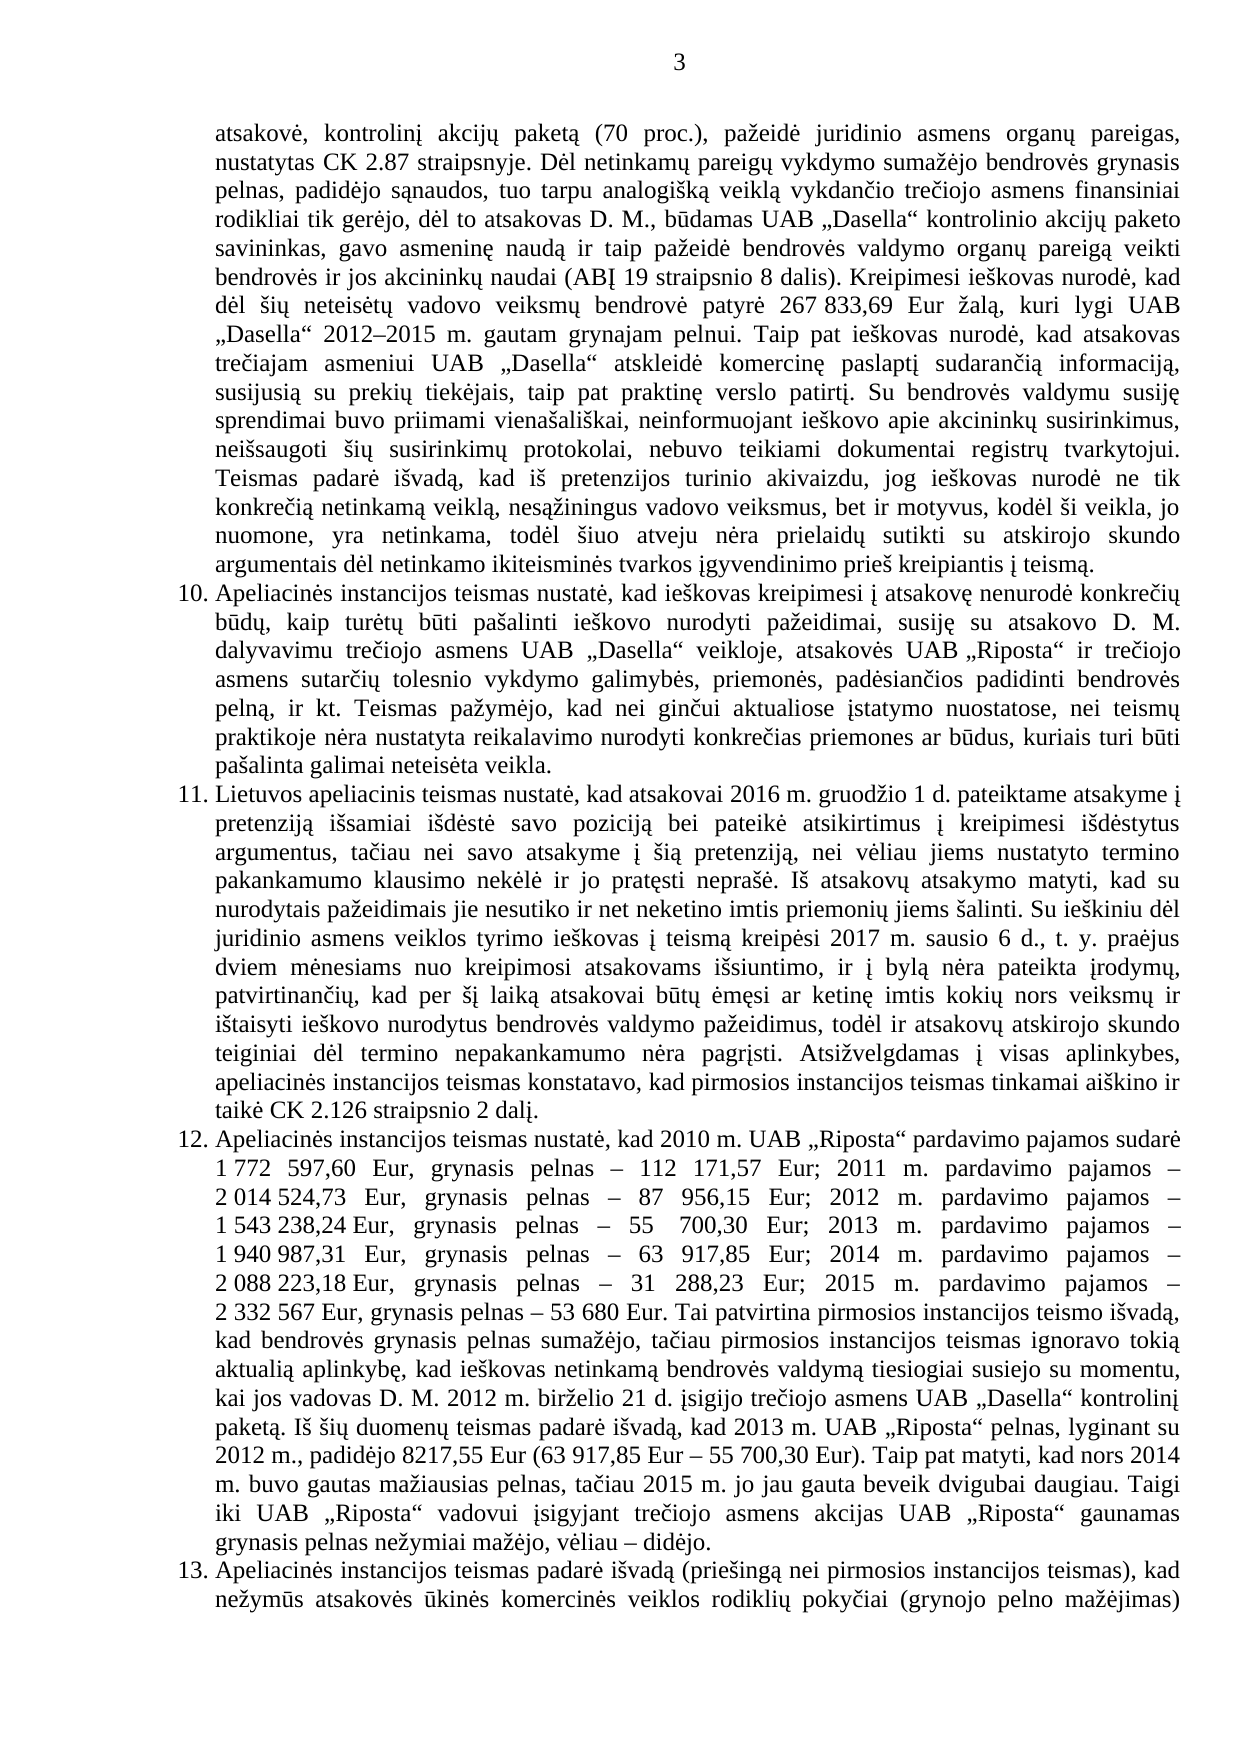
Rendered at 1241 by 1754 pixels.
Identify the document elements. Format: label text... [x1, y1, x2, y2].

text atsakovė, kontrolinį akcijų paketą (70 proc.), pažeidė juridinio asmens organų pareigas, nustatytas CK 2.87 straipsnyje. Dėl netinkamų pareigų vykdymo sumažėjo bendrovės grynasis pelnas, padidėjo sąnaudos, tuo tarpu analogišką veiklą vykdančio trečiojo asmens finansiniai rodikliai tik gerėjo, dėl to atsakovas D. M., būdamas UAB „Dasella“ kontrolinio akcijų paketo savininkas, gavo asmeninę naudą ir taip pažeidė bendrovės valdymo organų pareigą veikti bendrovės ir jos akcininkų naudai (ABĮ 19 straipsnio 8 dalis). Kreipimesi ieškovas nurodė, kad dėl šių neteisėtų vadovo veiksmų bendrovė patyrė 267 833,69 Eur žalą, kuri lygi UAB „Dasella“ 2012–2015 m. gautam grynajam pelnui. Taip pat ieškovas nurodė, kad atsakovas trečiajam asmeniui UAB „Dasella“ atskleidė komercinę paslaptį sudarančią informaciją, susijusią su prekių tiekėjais, taip pat praktinę verslo patirtį. Su bendrovės valdymu susiję sprendimai buvo priimami vienašališkai, neinformuojant ieškovo apie akcininkų susirinkimus, neišsaugoti šių susirinkimų protokolai, nebuvo teikiami dokumentai registrų tvarkytojui. Teismas padarė išvadą, kad iš pretenzijos turinio akivaizdu, jog ieškovas nurodė ne tik konkrečią netinkamą veiklą, nesąžiningus vadovo veiksmus, bet ir motyvus, kodėl ši veikla, jo nuomone, yra netinkama, todėl šiuo atveju nėra prielaidų sutikti su atskirojo skundo argumentais dėl netinkamo ikiteisminės tvarkos įgyvendinimo prieš kreipiantis į teismą. [177, 118, 1181, 578]
text 13. Apeliacinės instancijos teismas padarė išvadą (priešingą nei pirmosios instancijos teismas), kad nežymūs atsakovės ūkinės komercinės veiklos rodiklių pokyčiai (grynojo pelno mažėjimas) [177, 1556, 1181, 1613]
text 10. Apeliacinės instancijos teismas nustatė, kad ieškovas kreipimesi į atsakovę nenurodė konkrečių būdų, kaip turėtų būti pašalinti ieškovo nurodyti pažeidimai, susiję su atsakovo D. M. dalyvavimu trečiojo asmens UAB „Dasella“ veikloje, atsakovės UAB „Riposta“ ir trečiojo asmens sutarčių tolesnio vykdymo galimybės, priemonės, padėsiančios padidinti bendrovės pelną, ir kt. Teismas pažymėjo, kad nei ginčui aktualiose įstatymo nuostatose, nei teismų praktikoje nėra nustatyta reikalavimo nurodyti konkrečias priemones ar būdus, kuriais turi būti pašalinta galimai neteisėta veikla. [177, 578, 1181, 779]
text 11. Lietuvos apeliacinis teismas nustatė, kad atsakovai 2016 m. gruodžio 1 d. pateiktame atsakyme į pretenziją išsamiai išdėstė savo poziciją bei pateikė atsikirtimus į kreipimesi išdėstytus argumentus, tačiau nei savo atsakyme į šią pretenziją, nei vėliau jiems nustatyto termino pakankamumo klausimo nekėlė ir jo pratęsti neprašė. Iš atsakovų atsakymo matyti, kad su nurodytais pažeidimais jie nesutiko ir net neketino imtis priemonių jiems šalinti. Su ieškiniu dėl juridinio asmens veiklos tyrimo ieškovas į teismą kreipėsi 2017 m. sausio 6 d., t. y. praėjus dviem mėnesiams nuo kreipimosi atsakovams išsiuntimo, ir į bylą nėra pateikta įrodymų, patvirtinančių, kad per šį laiką atsakovai būtų ėmęsi ar ketinę imtis kokių nors veiksmų ir ištaisyti ieškovo nurodytus bendrovės valdymo pažeidimus, todėl ir atsakovų atskirojo skundo teiginiai dėl termino nepakankamumo nėra pagrįsti. Atsižvelgdamas į visas aplinkybes, apeliacinės instancijos teismas konstatavo, kad pirmosios instancijos teismas tinkamai aiškino ir taikė CK 2.126 straipsnio 2 dalį. [177, 779, 1181, 1124]
text 12. Apeliacinės instancijos teismas nustatė, kad 2010 m. UAB „Riposta“ pardavimo pajamos sudarė 1 772 597,60 Eur, grynasis pelnas – 112 171,57 Eur; 2011 m. pardavimo pajamos – 2 014 524,73 Eur, grynasis pelnas – 87 956,15 Eur; 2012 m. pardavimo pajamos – 1 543 238,24 Eur, grynasis pelnas – 55 700,30 Eur; 2013 m. pardavimo pajamos – 1 940 987,31 Eur, grynasis pelnas – 63 917,85 Eur; 2014 m. pardavimo pajamos – 2 088 223,18 Eur, grynasis pelnas – 31 288,23 Eur; 2015 m. pardavimo pajamos – 2 332 567 Eur, grynasis pelnas – 53 680 Eur. Tai patvirtina pirmosios instancijos teismo išvadą, kad bendrovės grynasis pelnas sumažėjo, tačiau pirmosios instancijos teismas ignoravo tokią aktualią aplinkybę, kad ieškovas netinkamą bendrovės valdymą tiesiogiai susiejo su momentu, kai jos vadovas D. M. 2012 m. birželio 21 d. įsigijo trečiojo asmens UAB „Dasella“ kontrolinį paketą. Iš šių duomenų teismas padarė išvadą, kad 2013 m. UAB „Riposta“ pelnas, lyginant su 2012 m., padidėjo 8217,55 Eur (63 917,85 Eur – 55 700,30 Eur). Taip pat matyti, kad nors 2014 m. buvo gautas mažiausias pelnas, tačiau 2015 m. jo jau gauta beveik dvigubai daugiau. Taigi iki UAB „Riposta“ vadovui įsigyjant trečiojo asmens akcijas UAB „Riposta“ gaunamas grynasis pelnas nežymiai mažėjo, vėliau – didėjo. [177, 1124, 1181, 1556]
